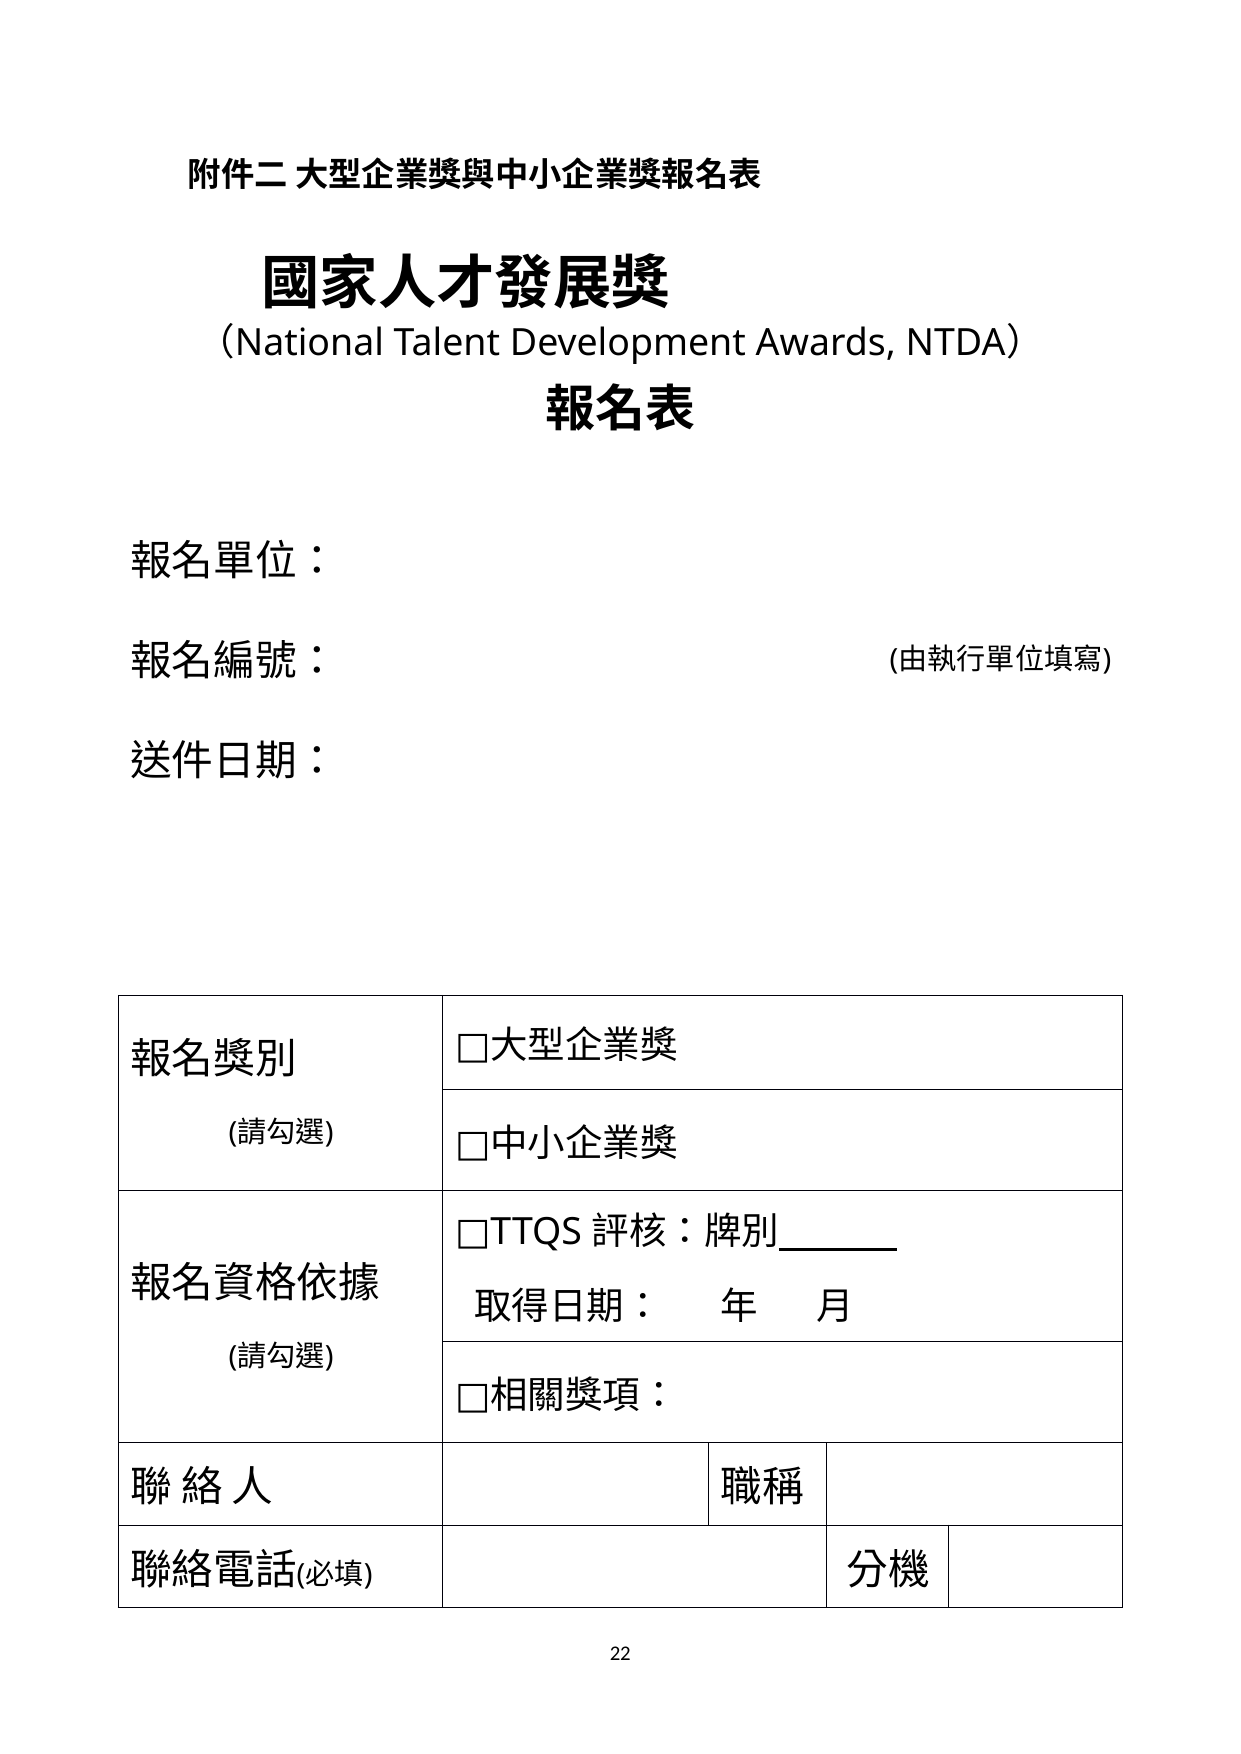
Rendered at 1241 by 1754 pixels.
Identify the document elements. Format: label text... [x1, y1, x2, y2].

table_cell [949, 1526, 1122, 1607]
table_header [398, 507, 1122, 607]
table_cell 送件日期： [118, 707, 398, 807]
table_cell [118, 807, 1122, 995]
table_cell [398, 707, 1122, 807]
table_cell 報名獎別 (請勾選) [119, 996, 442, 1190]
table_cell [827, 1443, 1122, 1524]
table_cell 職稱 [709, 1443, 826, 1524]
table_header 報名單位： [118, 507, 398, 607]
table_cell 聯 絡 人 [119, 1443, 442, 1524]
table_cell □相關獎項： [443, 1342, 709, 1442]
table_cell □中小企業獎 [443, 1090, 1122, 1190]
table_cell (由執行單位填寫) [398, 607, 1122, 707]
table_cell □TTQS 評核：牌別 取得日期： 年 月 [443, 1191, 1122, 1341]
text 國家人才發展獎 [261, 261, 970, 313]
table_cell 報名資格依據 (請勾選) [119, 1191, 442, 1442]
subtitle 附件二 大型企業獎與中小企業獎報名表 [187, 134, 1053, 209]
table_cell [709, 1342, 1122, 1442]
table_cell 聯絡電話(必填) [119, 1526, 442, 1607]
table_cell [443, 1443, 708, 1524]
text 報名表 [187, 384, 1053, 436]
table_cell [443, 1526, 826, 1607]
text （National Talent Development Awards, NTDA） [187, 313, 1053, 366]
table_cell 分機 [827, 1526, 948, 1607]
table_cell 報名編號： [118, 607, 398, 707]
table_cell □大型企業獎 [443, 996, 1122, 1089]
